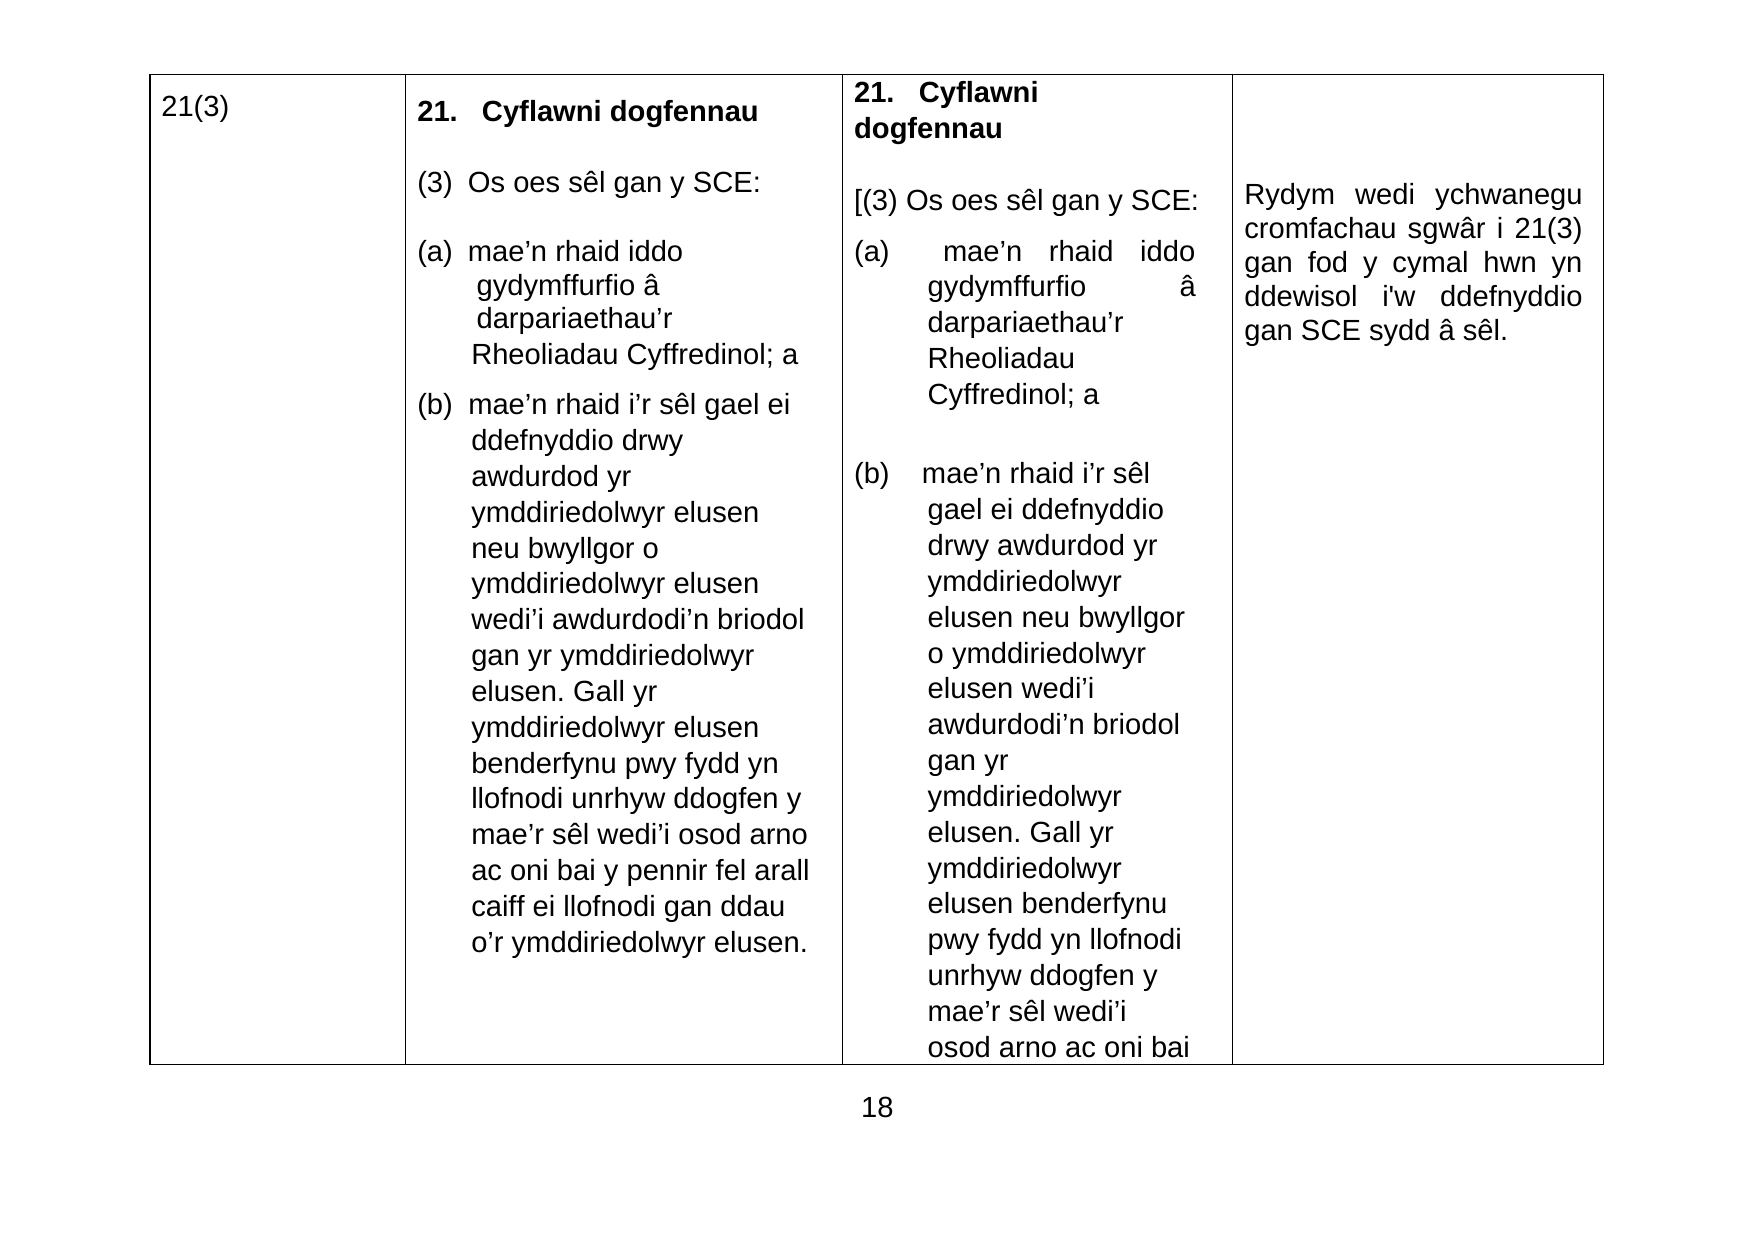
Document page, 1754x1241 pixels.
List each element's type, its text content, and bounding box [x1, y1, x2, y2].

table_cell Rydym wedi ychwanegu cromfachau sgwâr i 21(3) gan fod y cymal hwn yn ddewisol i'w ddefnyddio gan SCE sydd â sêl. [1233, 75, 1603, 1063]
table_cell 21(3) [151, 75, 405, 1063]
table_cell 21. Cyflawni dogfennau (3) Os oes sêl gan y SCE: (a) mae’n rhaid iddo gydymffurfio â darpariaethau’r Rheoliadau Cyffredinol; a (b) mae’n rhaid i’r sêl gael ei ddefnyddio drwy awdurdod yr ymddiriedolwyr elusen neu bwyllgor o ymddiriedolwyr elusen wedi’i awdurdodi’n briodol gan yr ymddiriedolwyr elusen. Gall yr ymddiriedolwyr elusen benderfynu pwy fydd yn llofnodi unrhyw ddogfen y mae’r sêl wedi’i osod arno ac oni bai y pennir fel arall caiff ei llofnodi gan ddau o’r ymddiriedolwyr elusen. [406, 75, 842, 1063]
table_cell 21. Cyflawni dogfennau [(3) Os oes sêl gan y SCE: (a) mae’n rhaid iddo gydymffurfio â darpariaethau’r Rheoliadau Cyffredinol; a (b) mae’n rhaid i’r sêl gael ei ddefnyddio drwy awdurdod yr ymddiriedolwyr elusen neu bwyllgor o ymddiriedolwyr elusen wedi’i awdurdodi’n briodol gan yr ymddiriedolwyr elusen. Gall yr ymddiriedolwyr elusen benderfynu pwy fydd yn llofnodi unrhyw ddogfen y mae’r sêl wedi’i osod arno ac oni bai [843, 75, 1232, 1063]
